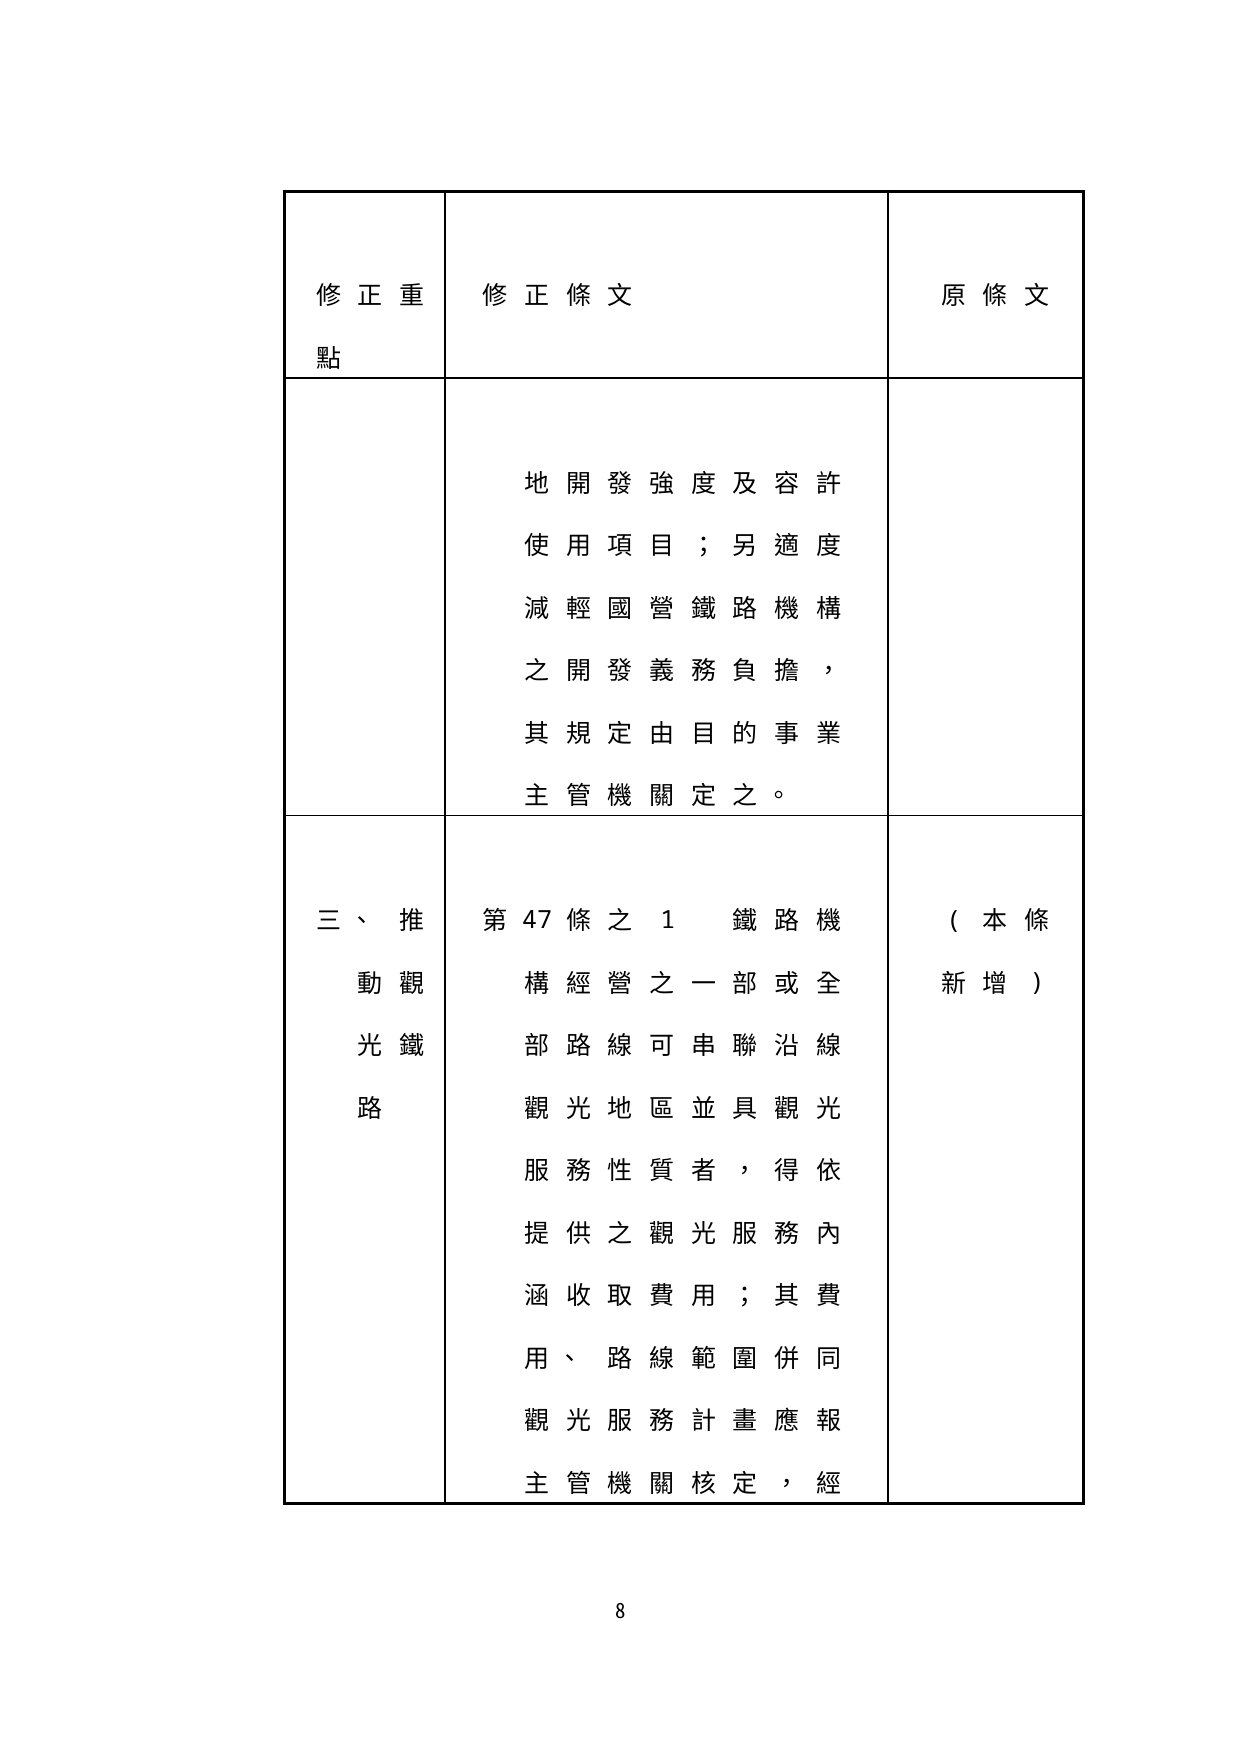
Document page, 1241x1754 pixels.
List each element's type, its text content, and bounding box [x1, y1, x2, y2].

table_cell 地開發強度及容許使用項目；另適度減輕國營鐵路機構之開發義務負擔，其規定由目的事業主管機關定之。 [446, 379, 887, 814]
table_cell 第47條之1 鐵路機構經營之一部或全部路線可串聯沿線觀光地區並具觀光服務性質者，得依提供之觀光服務內涵收取費用；其費用、路線範圍併同觀光服務計畫應報主管機關核定，經 [446, 816, 887, 1502]
table_cell [889, 379, 1082, 814]
table_cell [286, 379, 444, 814]
table_header 原條文 [889, 193, 1082, 377]
table_header 修正條文 [446, 193, 887, 377]
table_cell (本條新增) [889, 816, 1082, 1502]
table_cell 三、推動觀光鐵路 [286, 816, 444, 1502]
table_header 修正重點 [286, 193, 444, 377]
